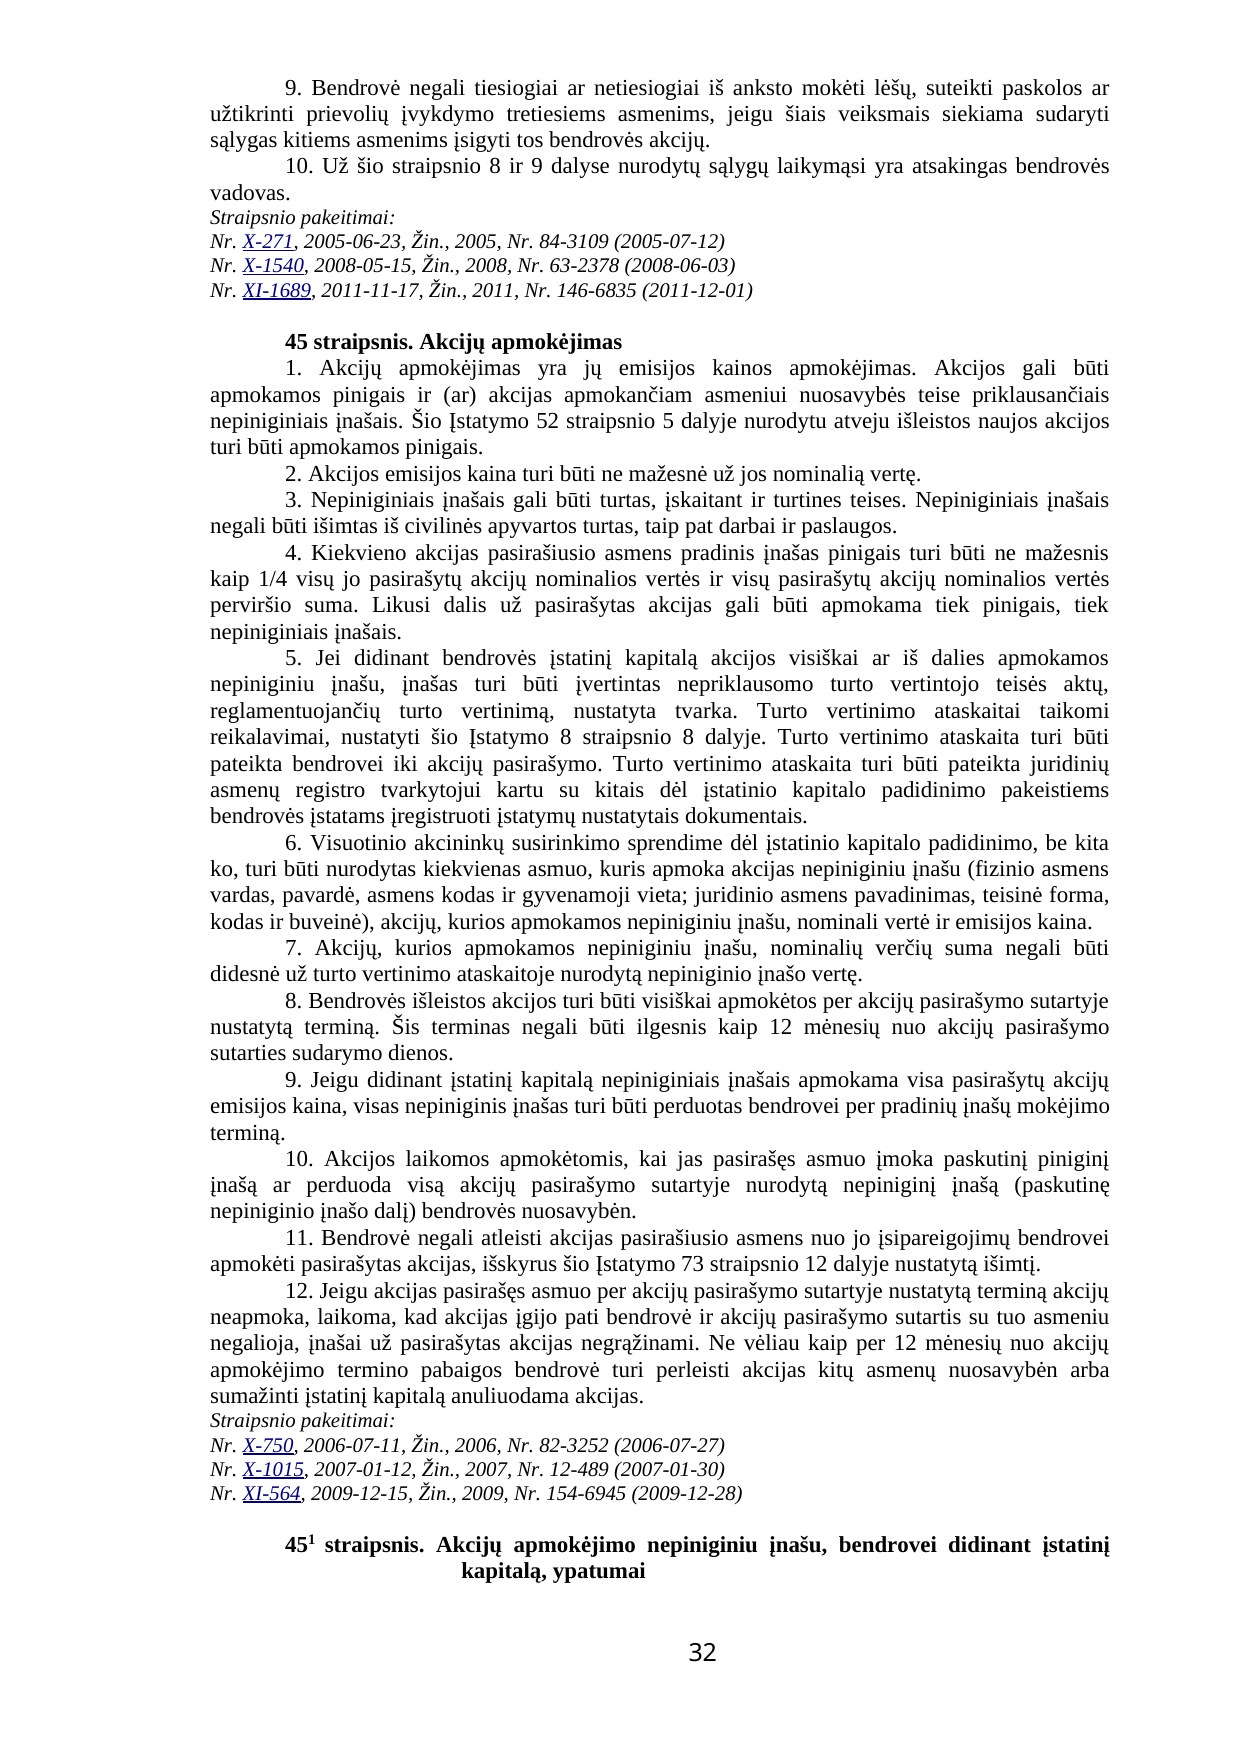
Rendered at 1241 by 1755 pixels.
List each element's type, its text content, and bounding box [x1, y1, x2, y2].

text 451 straipsnis. Akcijų apmokėjimo nepiniginiu įnašu, bendrovei didinant įstatinį kapitalą, ypatumai [285, 1531, 1111, 1584]
text Nr. X-750, 2006-07-11, Žin., 2006, Nr. 82-3252 (2006-07-27) [210, 1432, 1111, 1457]
text 5. Jei didinant bendrovės įstatinį kapitalą akcijos visiškai ar iš dalies apmokamos nepiniginiu įnašu, įnašas turi būti įvertintas nepriklausomo turto vertintojo teisės aktų, reglamentuojančių turto vertinimą, nustatyta tvarka. Turto vertinimo ataskaitai taikomi reikalavimai, nustatyti šio Įstatymo 8 straipsnio 8 dalyje. Turto vertinimo ataskaita turi būti pateikta bendrovei iki akcijų pasirašymo. Turto vertinimo ataskaita turi būti pateikta juridinių asmenų registro tvarkytojui kartu su kitais dėl įstatinio kapitalo padidinimo pakeistiems bendrovės įstatams įregistruoti įstatymų nustatytais dokumentais. [210, 644, 1111, 829]
text 7. Akcijų, kurios apmokamos nepiniginiu įnašu, nominalių verčių suma negali būti didesnė už turto vertinimo ataskaitoje nurodytą nepiniginio įnašo vertę. [210, 934, 1111, 987]
text Nr. X-1540, 2008-05-15, Žin., 2008, Nr. 63-2378 (2008-06-03) [210, 253, 1111, 277]
text 2. Akcijos emisijos kaina turi būti ne mažesnė už jos nominalią vertę. [210, 460, 1111, 486]
text Nr. X-1015, 2007-01-12, Žin., 2007, Nr. 12-489 (2007-01-30) [210, 1457, 1111, 1481]
text Nr. X-271, 2005-06-23, Žin., 2005, Nr. 84-3109 (2005-07-12) [210, 229, 1111, 253]
text 9. Jeigu didinant įstatinį kapitalą nepiniginiais įnašais apmokama visa pasirašytų akcijų emisijos kaina, visas nepiniginis įnašas turi būti perduotas bendrovei per pradinių įnašų mokėjimo terminą. [210, 1066, 1111, 1145]
text 12. Jeigu akcijas pasirašęs asmuo per akcijų pasirašymo sutartyje nustatytą terminą akcijų neapmoka, laikoma, kad akcijas įgijo pati bendrovė ir akcijų pasirašymo sutartis su tuo asmeniu negalioja, įnašai už pasirašytas akcijas negrąžinami. Ne vėliau kaip per 12 mėnesių nuo akcijų apmokėjimo termino pabaigos bendrovė turi perleisti akcijas kitų asmenų nuosavybėn arba sumažinti įstatinį kapitalą anuliuodama akcijas. [210, 1277, 1111, 1408]
text 10. Akcijos laikomos apmokėtomis, kai jas pasirašęs asmuo įmoka paskutinį piniginį įnašą ar perduoda visą akcijų pasirašymo sutartyje nurodytą nepiniginį įnašą (paskutinę nepiniginio įnašo dalį) bendrovės nuosavybėn. [210, 1145, 1111, 1224]
text 9. Bendrovė negali tiesiogiai ar netiesiogiai iš anksto mokėti lėšų, suteikti paskolos ar užtikrinti prievolių įvykdymo tretiesiems asmenims, jeigu šiais veiksmais siekiama sudaryti sąlygas kitiems asmenims įsigyti tos bendrovės akcijų. [210, 73, 1111, 153]
text 4. Kiekvieno akcijas pasirašiusio asmens pradinis įnašas pinigais turi būti ne mažesnis kaip 1/4 visų jo pasirašytų akcijų nominalios vertės ir visų pasirašytų akcijų nominalios vertės perviršio suma. Likusi dalis už pasirašytas akcijas gali būti apmokama tiek pinigais, tiek nepiniginiais įnašais. [210, 539, 1111, 644]
text 3. Nepiniginiais įnašais gali būti turtas, įskaitant ir turtines teises. Nepiniginiais įnašais negali būti išimtas iš civilinės apyvartos turtas, taip pat darbai ir paslaugos. [210, 486, 1111, 539]
text Straipsnio pakeitimai: [210, 1408, 1111, 1432]
text 6. Visuotinio akcininkų susirinkimo sprendime dėl įstatinio kapitalo padidinimo, be kita ko, turi būti nurodytas kiekvienas asmuo, kuris apmoka akcijas nepiniginiu įnašu (fizinio asmens vardas, pavardė, asmens kodas ir gyvenamoji vieta; juridinio asmens pavadinimas, teisinė forma, kodas ir buveinė), akcijų, kurios apmokamos nepiniginiu įnašu, nominali vertė ir emisijos kaina. [210, 829, 1111, 934]
text Nr. XI-1689, 2011-11-17, Žin., 2011, Nr. 146-6835 (2011-12-01) [210, 277, 1120, 302]
text 11. Bendrovė negali atleisti akcijas pasirašiusio asmens nuo jo įsipareigojimų bendrovei apmokėti pasirašytas akcijas, išskyrus šio Įstatymo 73 straipsnio 12 dalyje nustatytą išimtį. [210, 1224, 1111, 1277]
text 10. Už šio straipsnio 8 ir 9 dalyse nurodytų sąlygų laikymąsi yra atsakingas bendrovės vadovas. [210, 153, 1111, 205]
text Nr. XI-564, 2009-12-15, Žin., 2009, Nr. 154-6945 (2009-12-28) [210, 1481, 1120, 1505]
text 1. Akcijų apmokėjimas yra jų emisijos kainos apmokėjimas. Akcijos gali būti apmokamos pinigais ir (ar) akcijas apmokančiam asmeniui nuosavybės teise priklausančiais nepiniginiais įnašais. Šio Įstatymo 52 straipsnio 5 dalyje nurodytu atveju išleistos naujos akcijos turi būti apmokamos pinigais. [210, 354, 1111, 460]
text 8. Bendrovės išleistos akcijos turi būti visiškai apmokėtos per akcijų pasirašymo sutartyje nustatytą terminą. Šis terminas negali būti ilgesnis kaip 12 mėnesių nuo akcijų pasirašymo sutarties sudarymo dienos. [210, 987, 1111, 1066]
text 45 straipsnis. Akcijų apmokėjimas [210, 328, 1111, 354]
text Straipsnio pakeitimai: [210, 205, 1111, 229]
